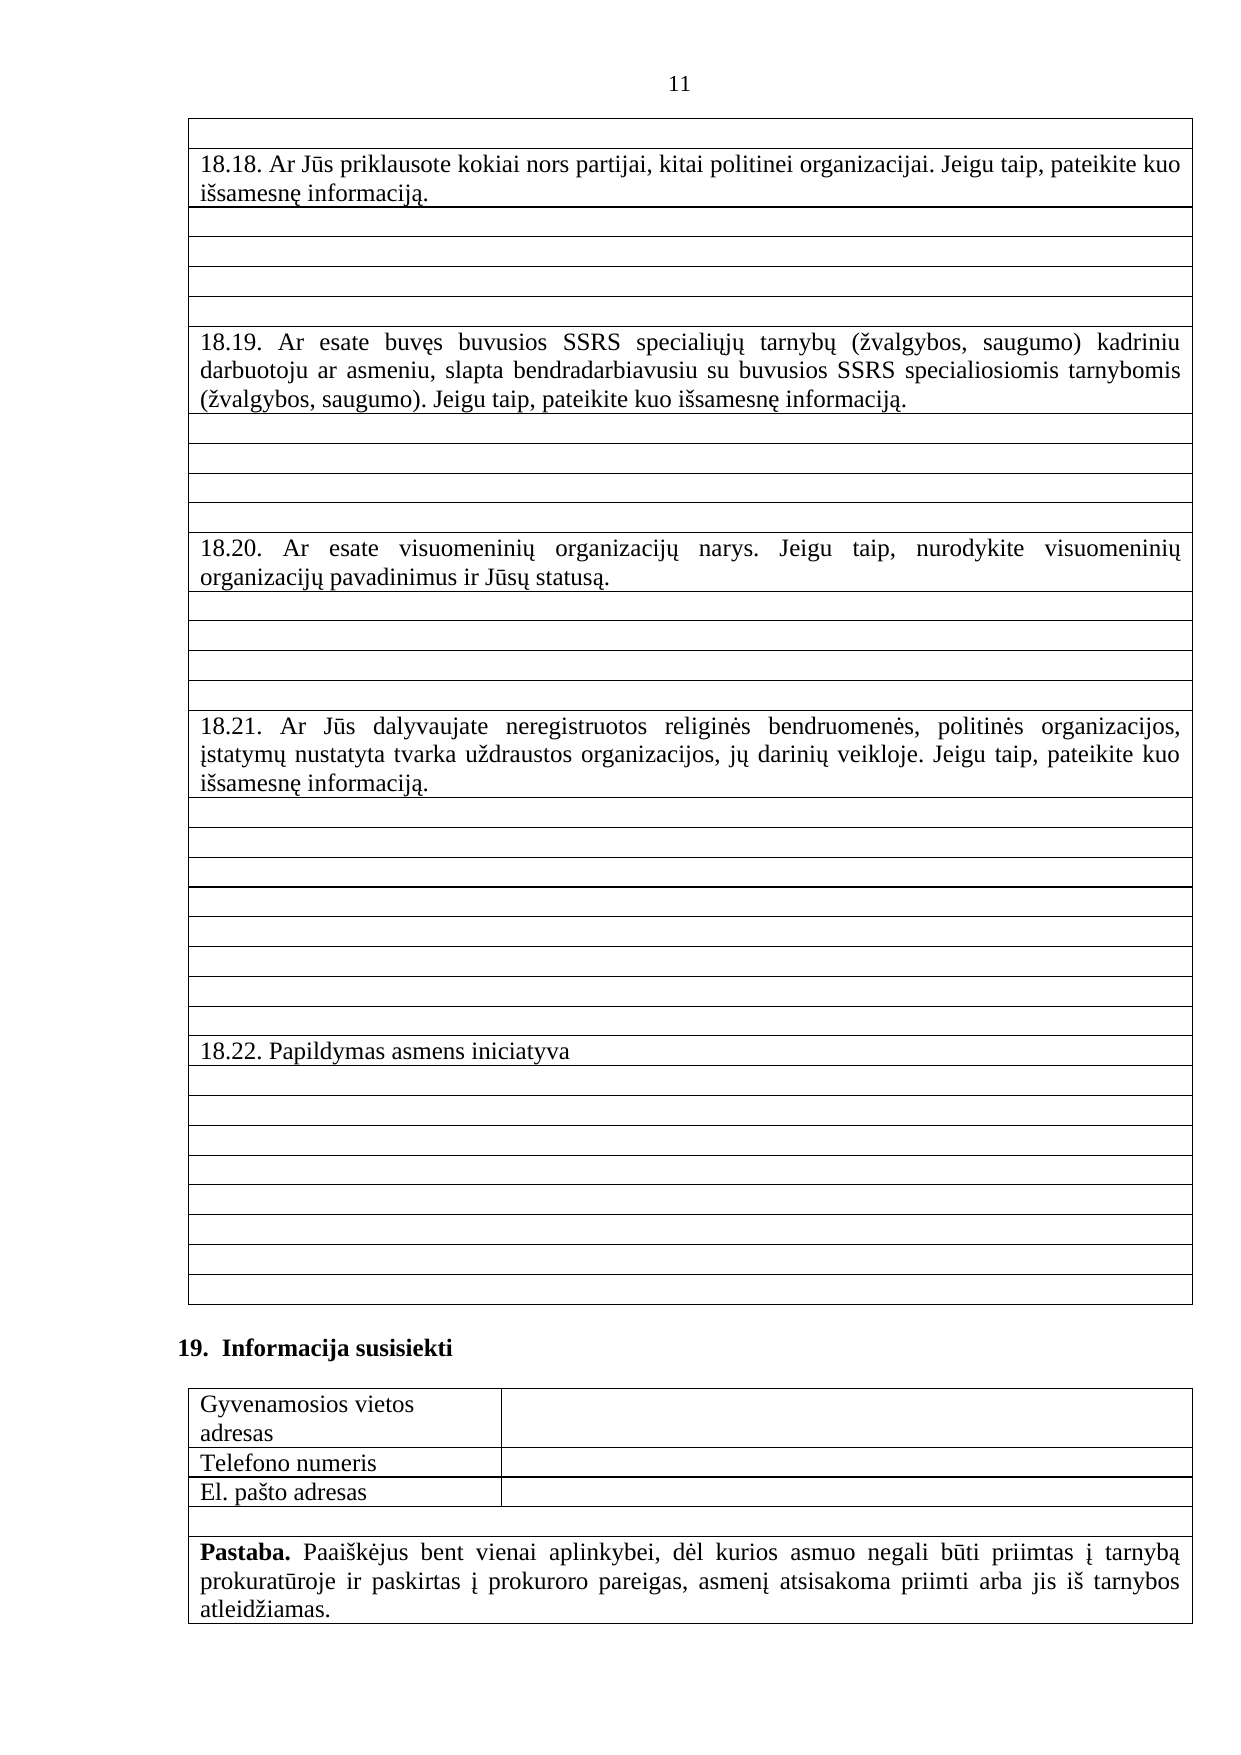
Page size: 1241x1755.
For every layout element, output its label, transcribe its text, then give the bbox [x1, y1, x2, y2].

table_cell [189, 1066, 1192, 1095]
table_cell [189, 1126, 1192, 1154]
table_cell [189, 1156, 1192, 1184]
table_cell [189, 1007, 1192, 1035]
table_cell [189, 1185, 1192, 1214]
table_cell [189, 977, 1192, 1006]
table_cell [189, 858, 1192, 886]
table_cell Telefono numeris [189, 1448, 501, 1476]
table_cell [189, 1245, 1192, 1274]
table_cell [189, 444, 1192, 472]
table_cell [189, 237, 1192, 266]
table_cell 18.18. Ar Jūs priklausote kokiai nors partijai, kitai politinei organizacijai. Jeigu taip, pateikite kuo išsamesnę informaciją. [189, 149, 1192, 206]
table_cell [189, 503, 1192, 532]
text 19. Informacija susisiekti [177, 1333, 1181, 1362]
table_cell [189, 119, 1192, 148]
table_cell [189, 888, 1192, 916]
table_cell [502, 1478, 1192, 1506]
table_cell [189, 798, 1192, 827]
table_cell 18.20. Ar esate visuomeninių organizacijų narys. Jeigu taip, nurodykite visuomeninių organizacijų pavadinimus ir Jūsų statusą. [189, 533, 1192, 591]
table_header [502, 1389, 1192, 1447]
table_cell [189, 621, 1192, 650]
table_cell [189, 267, 1192, 296]
table_cell [189, 474, 1192, 502]
table_cell [189, 208, 1192, 236]
table_cell [189, 592, 1192, 620]
table_header Gyvenamosios vietos adresas [189, 1389, 501, 1447]
table_cell [189, 1096, 1192, 1125]
table_cell [189, 917, 1192, 946]
table_cell [189, 947, 1192, 976]
table_cell El. pašto adresas [189, 1478, 501, 1506]
table_cell [189, 1275, 1192, 1303]
table_cell [189, 414, 1192, 443]
table_cell [189, 651, 1192, 680]
table_cell [189, 1215, 1192, 1244]
table_cell [189, 828, 1192, 857]
table_cell 18.22. Papildymas asmens iniciatyva [189, 1036, 1192, 1065]
table_cell [502, 1448, 1192, 1476]
table_cell [189, 297, 1192, 326]
table_cell 18.19. Ar esate buvęs buvusios SSRS specialiųjų tarnybų (žvalgybos, saugumo) kadriniu darbuotoju ar asmeniu, slapta bendradarbiavusiu su buvusios SSRS specialiosiomis tarnybomis (žvalgybos, saugumo). Jeigu taip, pateikite kuo išsamesnę informaciją. [189, 327, 1192, 413]
table_cell [189, 681, 1192, 710]
table_cell [189, 1507, 1192, 1536]
table_cell Pastaba. Paaiškėjus bent vienai aplinkybei, dėl kurios asmuo negali būti priimtas į tarnybą prokuratūroje ir paskirtas į prokuroro pareigas, asmenį atsisakoma priimti arba jis iš tarnybos atleidžiamas. [189, 1537, 1192, 1623]
table_cell 18.21. Ar Jūs dalyvaujate neregistruotos religinės bendruomenės, politinės organizacijos, įstatymų nustatyta tvarka uždraustos organizacijos, jų darinių veikloje. Jeigu taip, pateikite kuo išsamesnę informaciją. [189, 711, 1192, 797]
